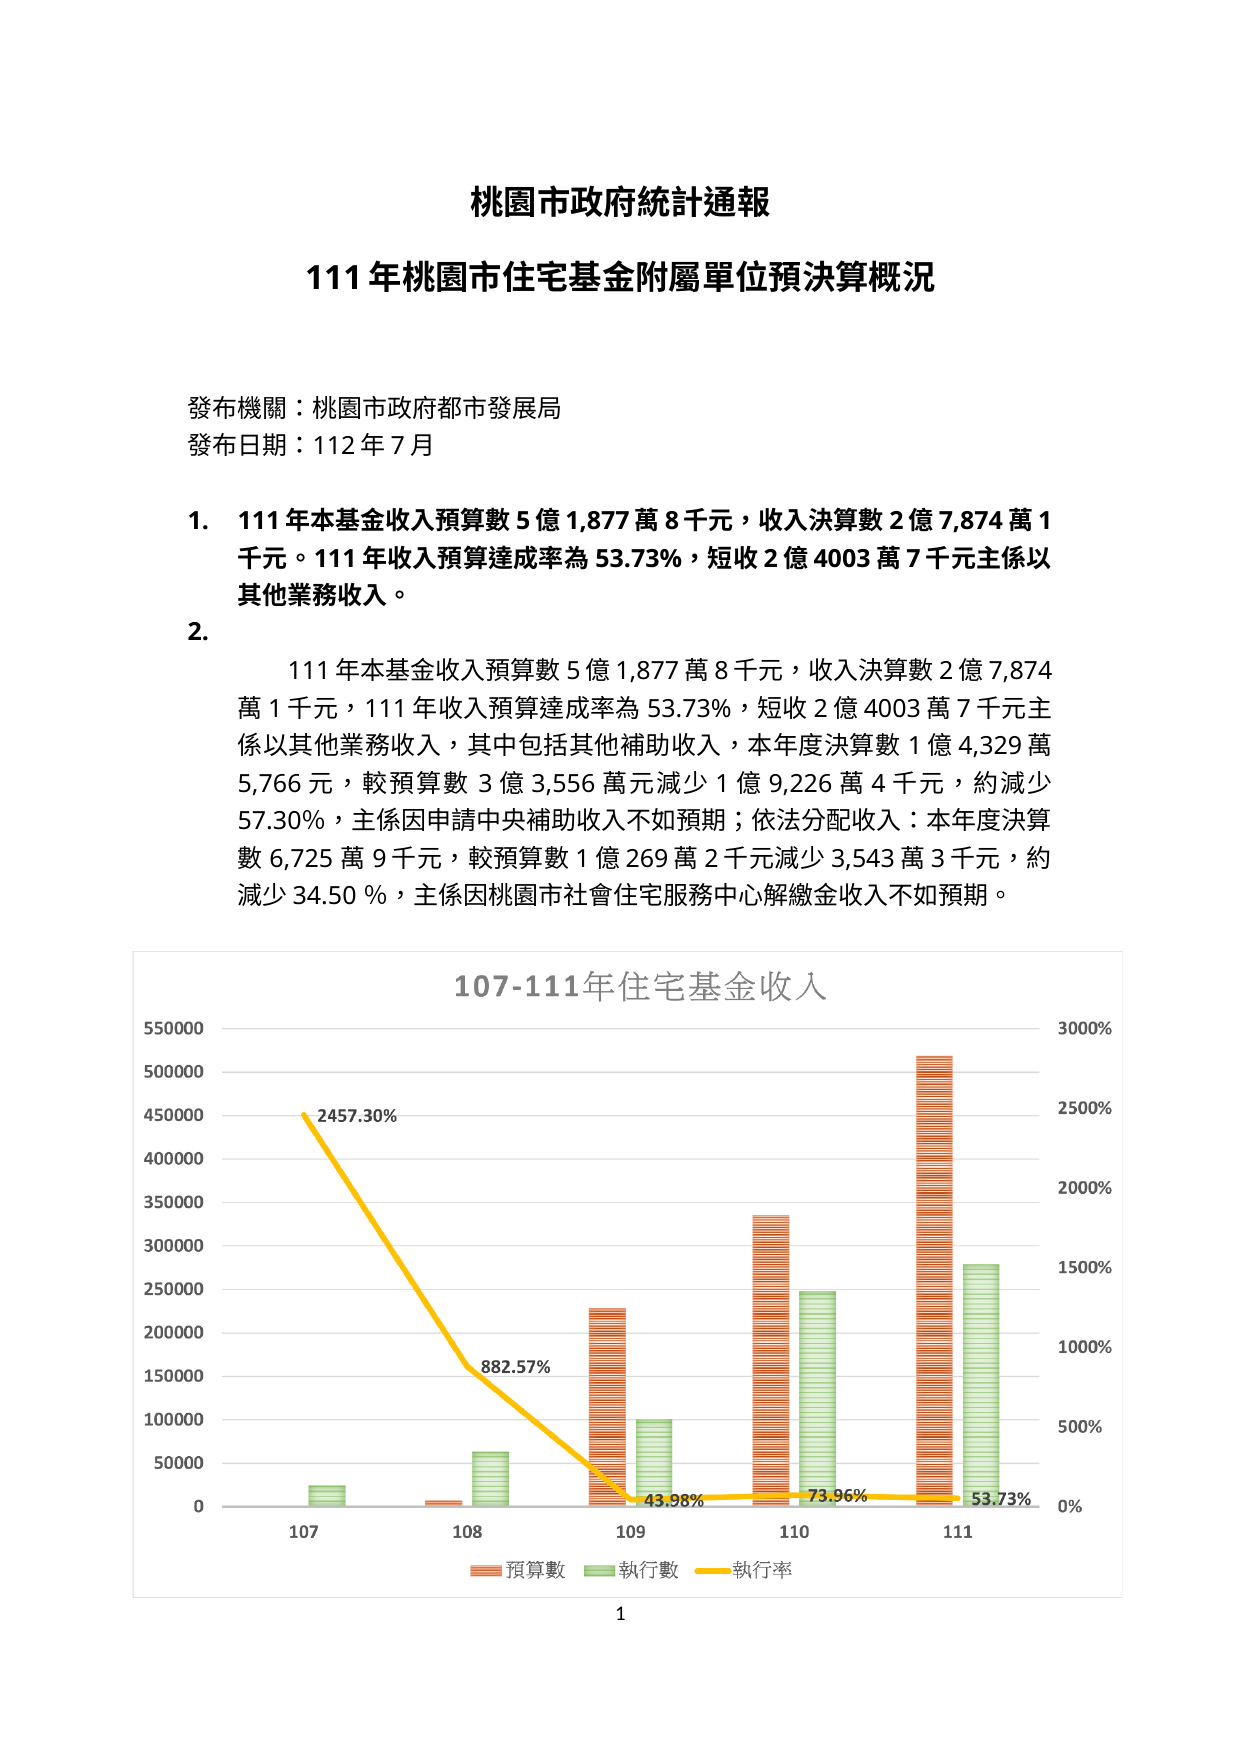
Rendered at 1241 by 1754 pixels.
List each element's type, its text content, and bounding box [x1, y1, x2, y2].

picture [132, 951, 1123, 1598]
list 111年本基金收入預算數5億1,877萬8千元，收入決算數2億7,874萬1千元。111年收入預算達成率為53.73%，短收2億4003萬7千元主係以其他業務收入。 [187, 500, 1053, 612]
text 111年本基金收入預算數5億1,877萬8千元，收入決算數2億7,874萬1千元，111年收入預算達成率為53.73%，短收2億4003萬7千元主係以其他業務收入，其中包括其他補助收入，本年度決算數1億4,329萬5,766元，較預算數 3億3,556萬元減少1億9,226萬4千元，約減少57.30％，主係因申請中央補助收入不如預期；依法分配收入：本年度決算數 6,725 萬 9千元，較預算數1億269萬2千元減少3,543萬3千元，約減少34.50 ％，主係因桃園市社會住宅服務中心解繳金收入不如預期。 [237, 650, 1053, 912]
text 發布機關：桃園市政府都市發展局 [187, 387, 1053, 425]
text 111年桃園市住宅基金附屬單位預決算概況 [187, 237, 1053, 312]
text 桃園市政府統計通報 [187, 162, 1053, 237]
text 發布日期：112年7月 [187, 425, 1053, 462]
